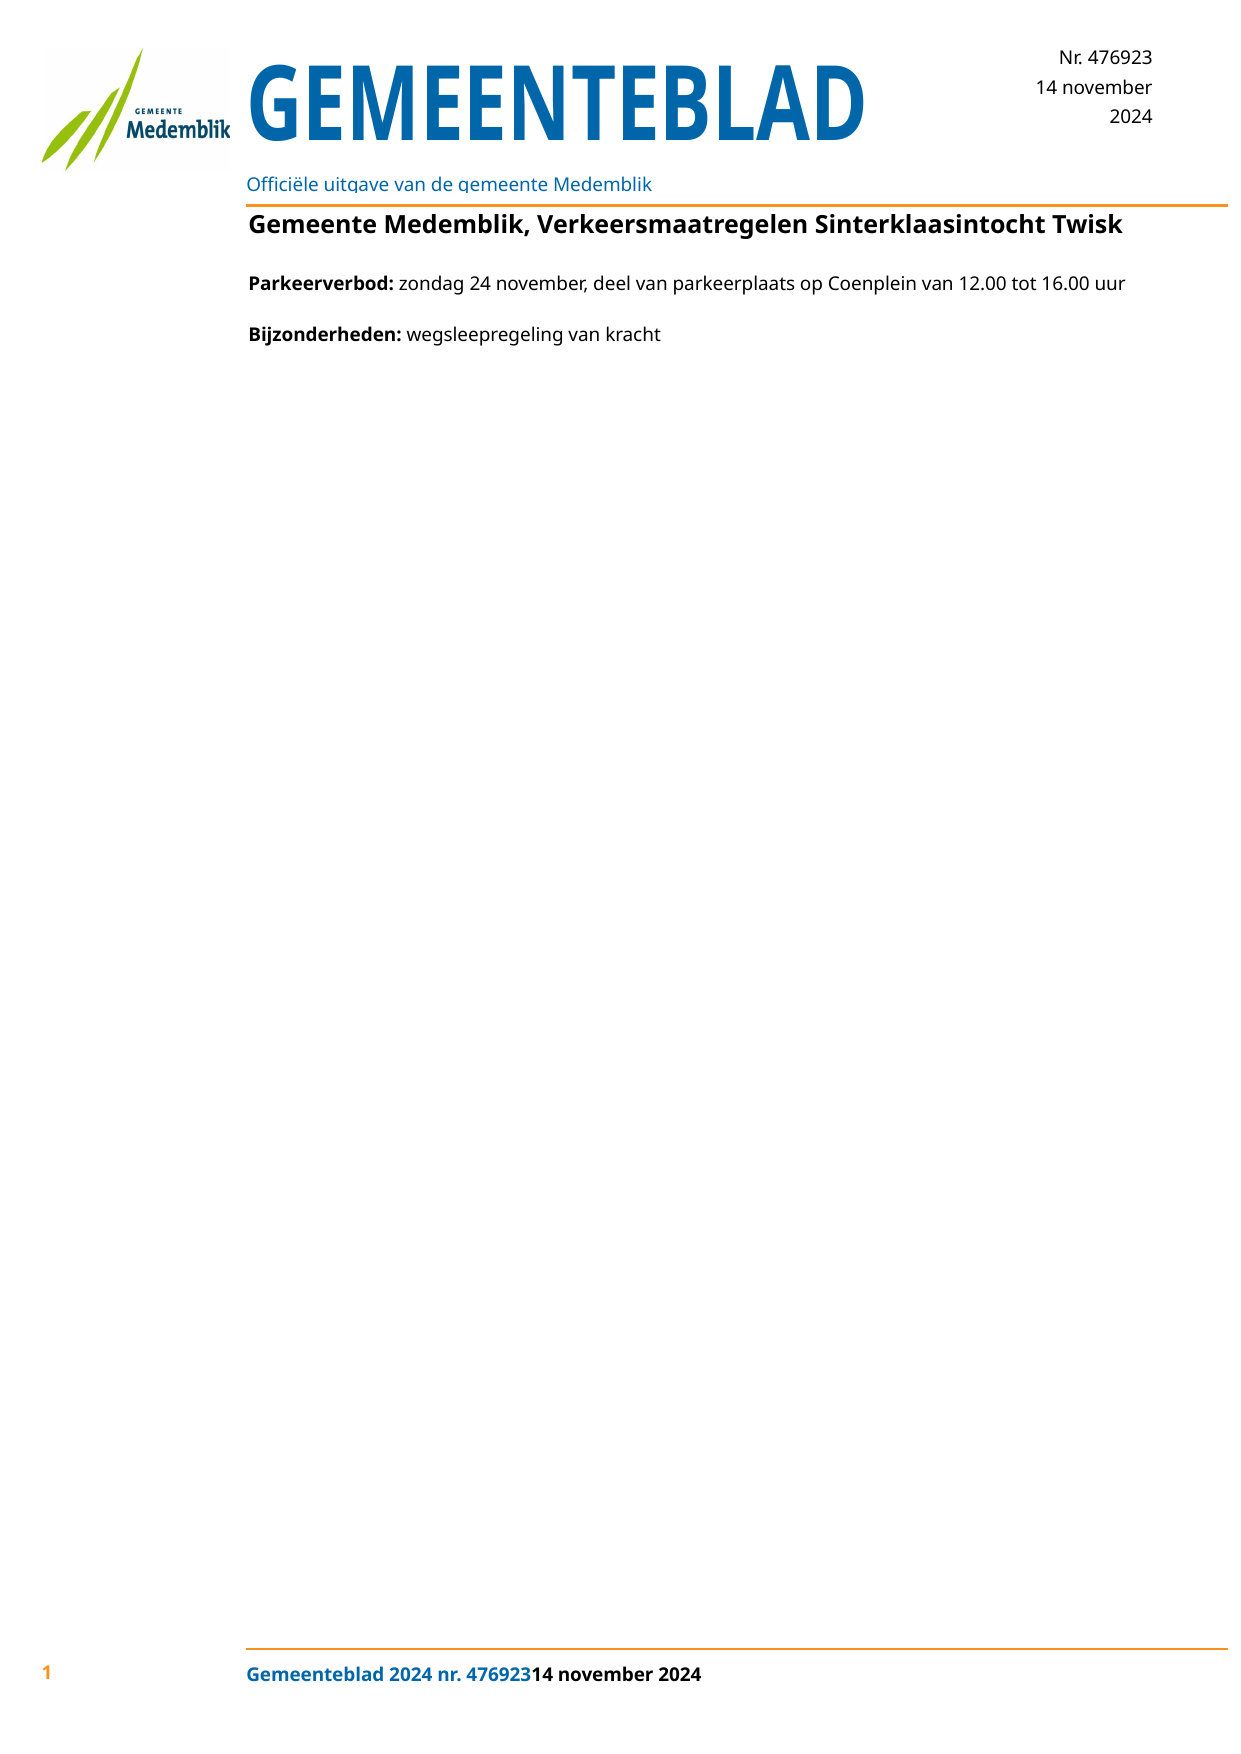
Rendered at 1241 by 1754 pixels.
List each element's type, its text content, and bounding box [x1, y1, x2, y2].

text Parkeerverbod: zondag 24 november, deel van parkeerplaats op Coenplein van 12.00 tot 16.00 uur [248, 270, 1152, 296]
text Gemeente Medemblik, Verkeersmaatregelen Sinterklaasintocht Twisk [248, 207, 1152, 241]
text Bijzonderheden: wegsleepregeling van kracht [248, 321, 1152, 346]
picture [41, 47, 231, 172]
